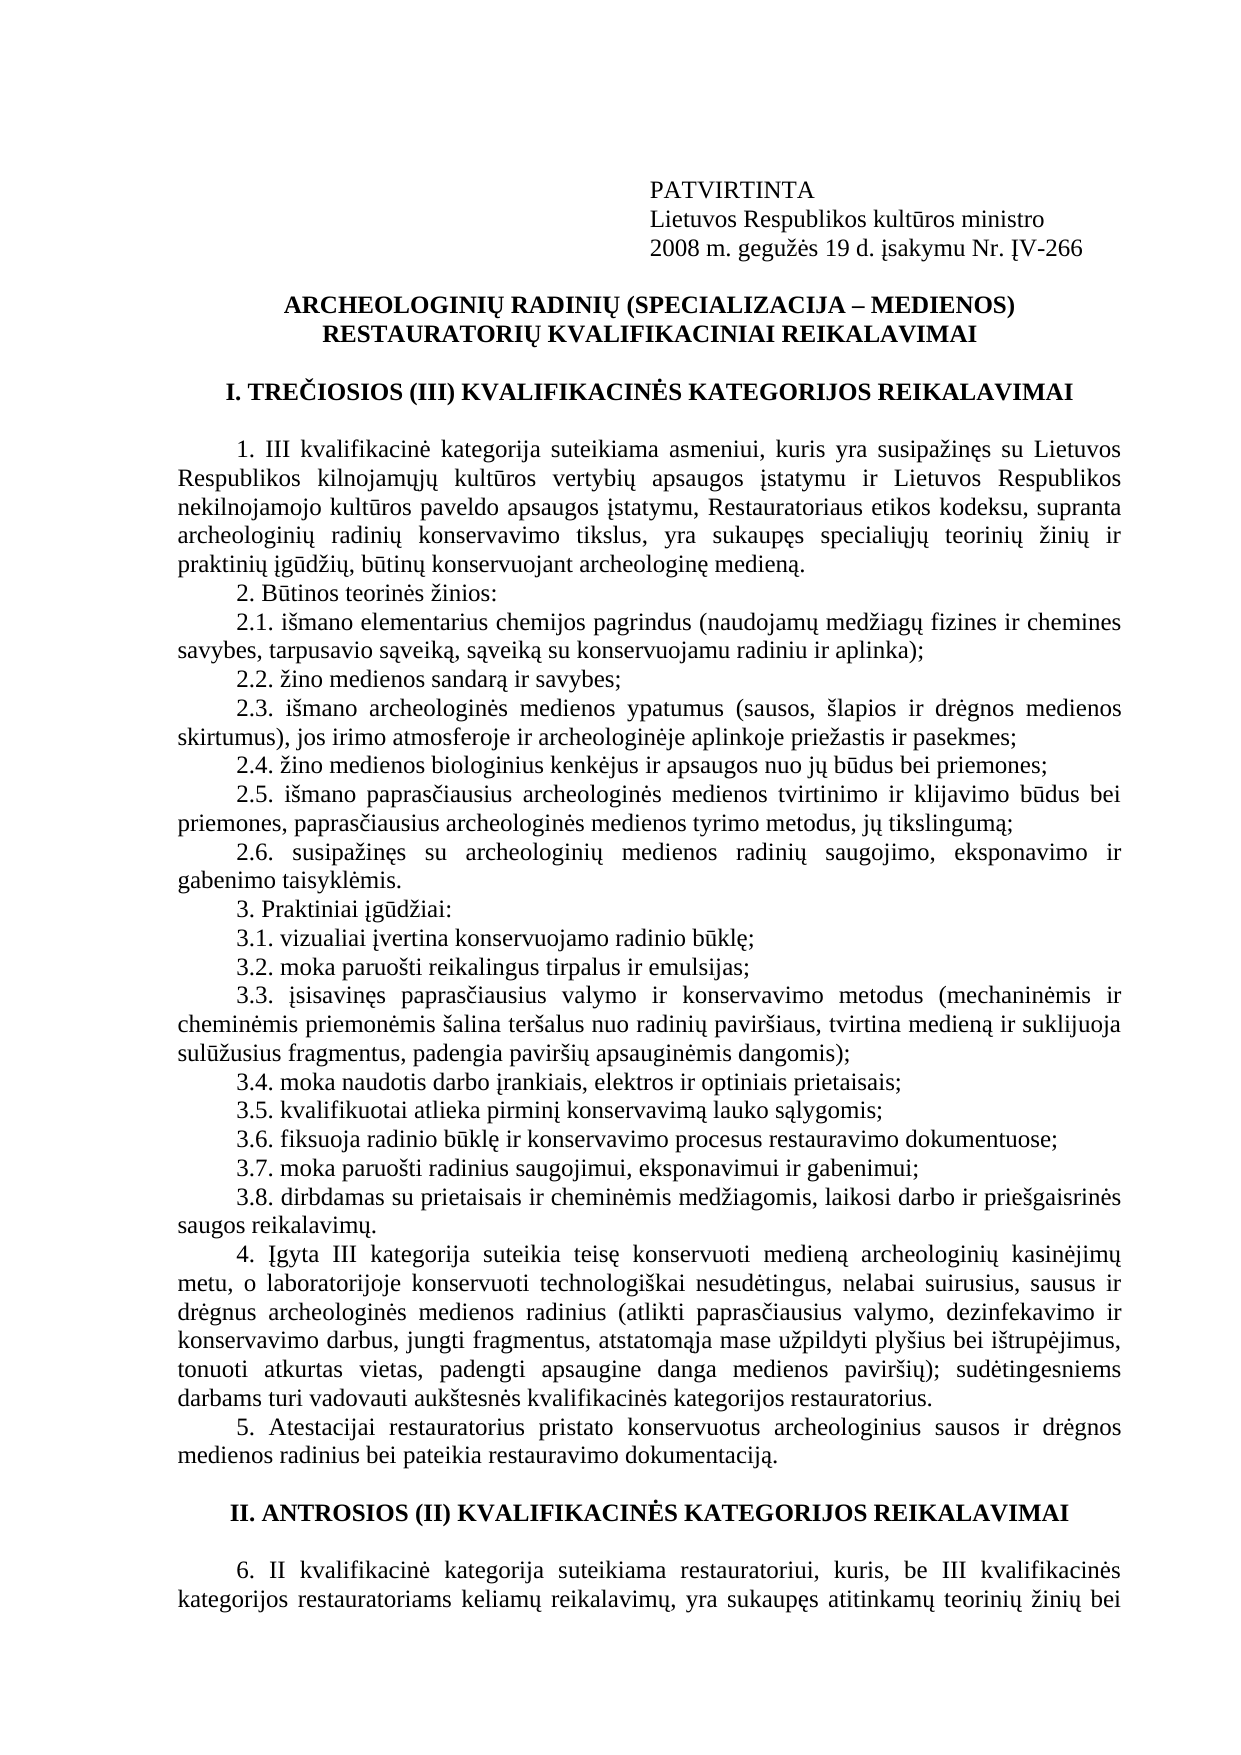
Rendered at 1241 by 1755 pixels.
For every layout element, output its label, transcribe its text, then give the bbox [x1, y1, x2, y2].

text II. ANTROSIOS (II) KVALIFIKACINĖS KATEGORIJOS REIKALAVIMAI [177, 1498, 1122, 1527]
text 6. II kvalifikacinė kategorija suteikiama restauratoriui, kuris, be III kvalifikacinės kategorijos restauratoriams keliamų reikalavimų, yra sukaupęs atitinkamų teorinių žinių bei [177, 1556, 1122, 1613]
text 3.8. dirbdamas su prietaisais ir cheminėmis medžiagomis, laikosi darbo ir priešgaisrinės saugos reikalavimų. [177, 1182, 1122, 1239]
text 3.6. fiksuoja radinio būklę ir konservavimo procesus restauravimo dokumentuose; [177, 1124, 1122, 1153]
text 3.7. moka paruošti radinius saugojimui, eksponavimui ir gabenimui; [177, 1153, 1122, 1182]
text 2.3. išmano archeologinės medienos ypatumus (sausos, šlapios ir drėgnos medienos skirtumus), jos irimo atmosferoje ir archeologinėje aplinkoje priežastis ir pasekmes; [177, 693, 1122, 751]
text 3.3. įsisavinęs paprasčiausius valymo ir konservavimo metodus (mechaninėmis ir cheminėmis priemonėmis šalina teršalus nuo radinių paviršiaus, tvirtina medieną ir suklijuoja sulūžusius fragmentus, padengia paviršių apsauginėmis dangomis); [177, 981, 1122, 1067]
text 2.1. išmano elementarius chemijos pagrindus (naudojamų medžiagų fizines ir chemines savybes, tarpusavio sąveiką, sąveiką su konservuojamu radiniu ir aplinka); [177, 607, 1122, 664]
text 2.4. žino medienos biologinius kenkėjus ir apsaugos nuo jų būdus bei priemones; [177, 751, 1122, 779]
text ARCHEOLOGINIŲ RADINIŲ (SPECIALIZACIJA – MEDIENOS) RESTAURATORIŲ KVALIFIKACINIAI REIKALAVIMAI [177, 291, 1122, 348]
text I. TREČIOSIOS (III) KVALIFIKACINĖS KATEGORIJOS REIKALAVIMAI [177, 377, 1122, 406]
text 4. Įgyta III kategorija suteikia teisę konservuoti medieną archeologinių kasinėjimų metu, o laboratorijoje konservuoti technologiškai nesudėtingus, nelabai suirusius, sausus ir drėgnus archeologinės medienos radinius (atlikti paprasčiausius valymo, dezinfekavimo ir konservavimo darbus, jungti fragmentus, atstatomąja mase užpildyti plyšius bei ištrupėjimus, tonuoti atkurtas vietas, padengti apsaugine danga medienos paviršių); sudėtingesniems darbams turi vadovauti aukštesnės kvalifikacinės kategorijos restauratorius. [177, 1239, 1122, 1412]
text 5. Atestacijai restauratorius pristato konservuotus archeologinius sausos ir drėgnos medienos radinius bei pateikia restauravimo dokumentaciją. [177, 1412, 1122, 1469]
text 3.1. vizualiai įvertina konservuojamo radinio būklę; [177, 923, 1122, 952]
text 3.4. moka naudotis darbo įrankiais, elektros ir optiniais prietaisais; [177, 1067, 1122, 1096]
text 3.5. kvalifikuotai atlieka pirminį konservavimą lauko sąlygomis; [177, 1096, 1122, 1124]
text 3. Praktiniai įgūdžiai: [177, 894, 1122, 923]
text Lietuvos Respublikos kultūros ministro [649, 204, 1122, 233]
text 2. Būtinos teorinės žinios: [177, 578, 1122, 607]
text 3.2. moka paruošti reikalingus tirpalus ir emulsijas; [177, 952, 1122, 981]
text 1. III kvalifikacinė kategorija suteikiama asmeniui, kuris yra susipažinęs su Lietuvos Respublikos kilnojamųjų kultūros vertybių apsaugos įstatymu ir Lietuvos Respublikos nekilnojamojo kultūros paveldo apsaugos įstatymu, Restauratoriaus etikos kodeksu, supranta archeologinių radinių konservavimo tikslus, yra sukaupęs specialiųjų teorinių žinių ir praktinių įgūdžių, būtinų konservuojant archeologinę medieną. [177, 434, 1122, 578]
text 2.6. susipažinęs su archeologinių medienos radinių saugojimo, eksponavimo ir gabenimo taisyklėmis. [177, 837, 1122, 894]
text PATVIRTINTA [649, 176, 1122, 204]
text 2.5. išmano paprasčiausius archeologinės medienos tvirtinimo ir klijavimo būdus bei priemones, paprasčiausius archeologinės medienos tyrimo metodus, jų tikslingumą; [177, 779, 1122, 837]
text 2.2. žino medienos sandarą ir savybes; [177, 664, 1122, 693]
text 2008 m. gegužės 19 d. įsakymu Nr. ĮV-266 [649, 233, 1122, 262]
